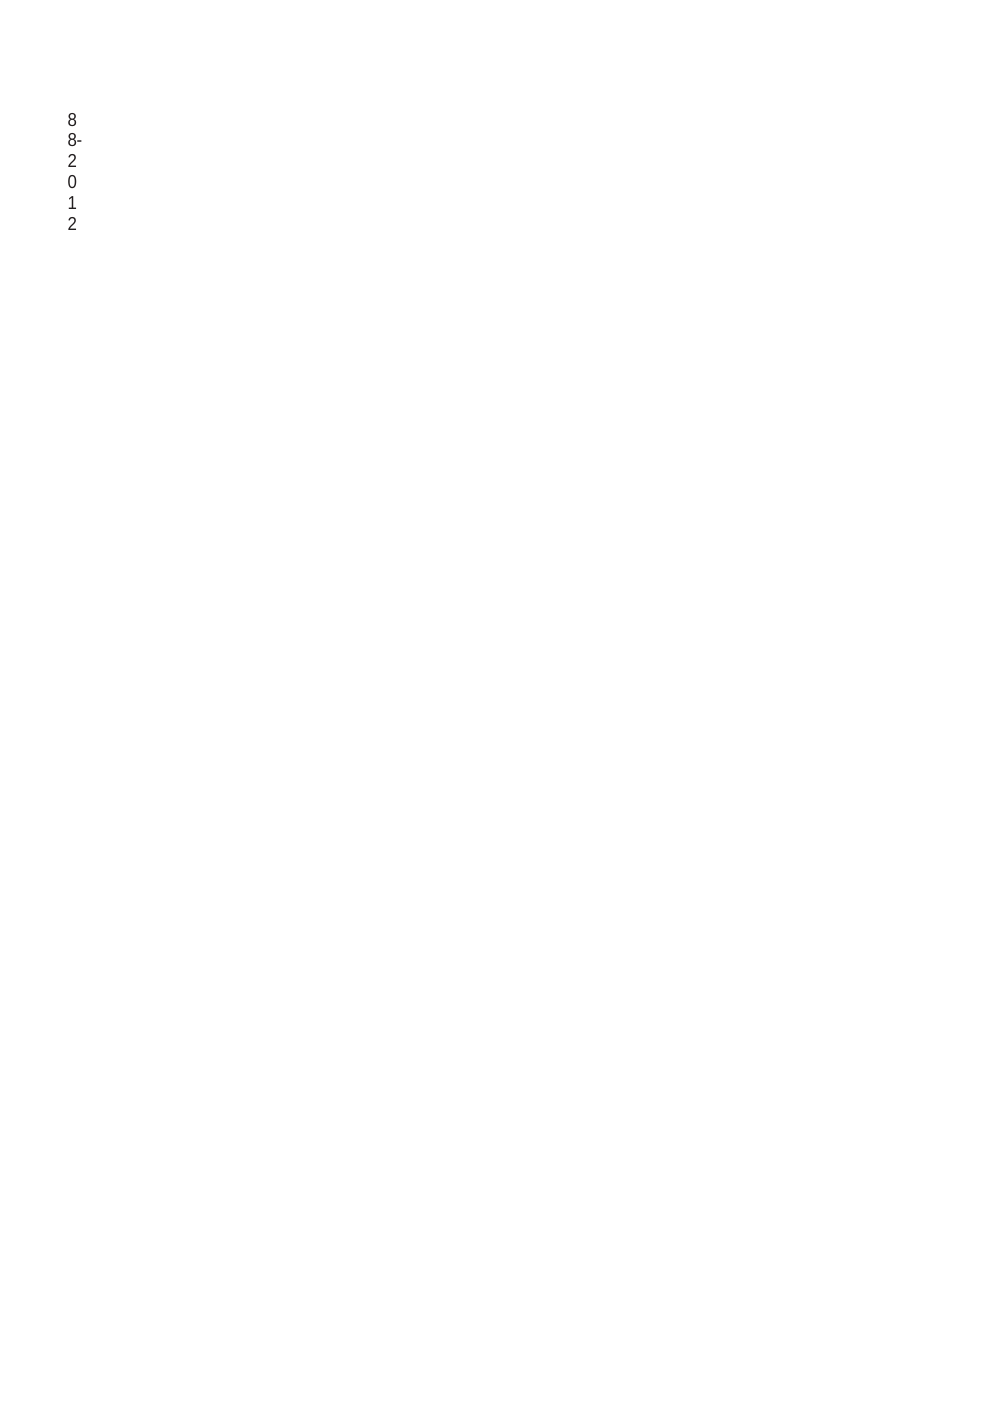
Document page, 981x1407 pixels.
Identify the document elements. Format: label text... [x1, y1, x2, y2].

text 88-2012 [67, 109, 84, 234]
